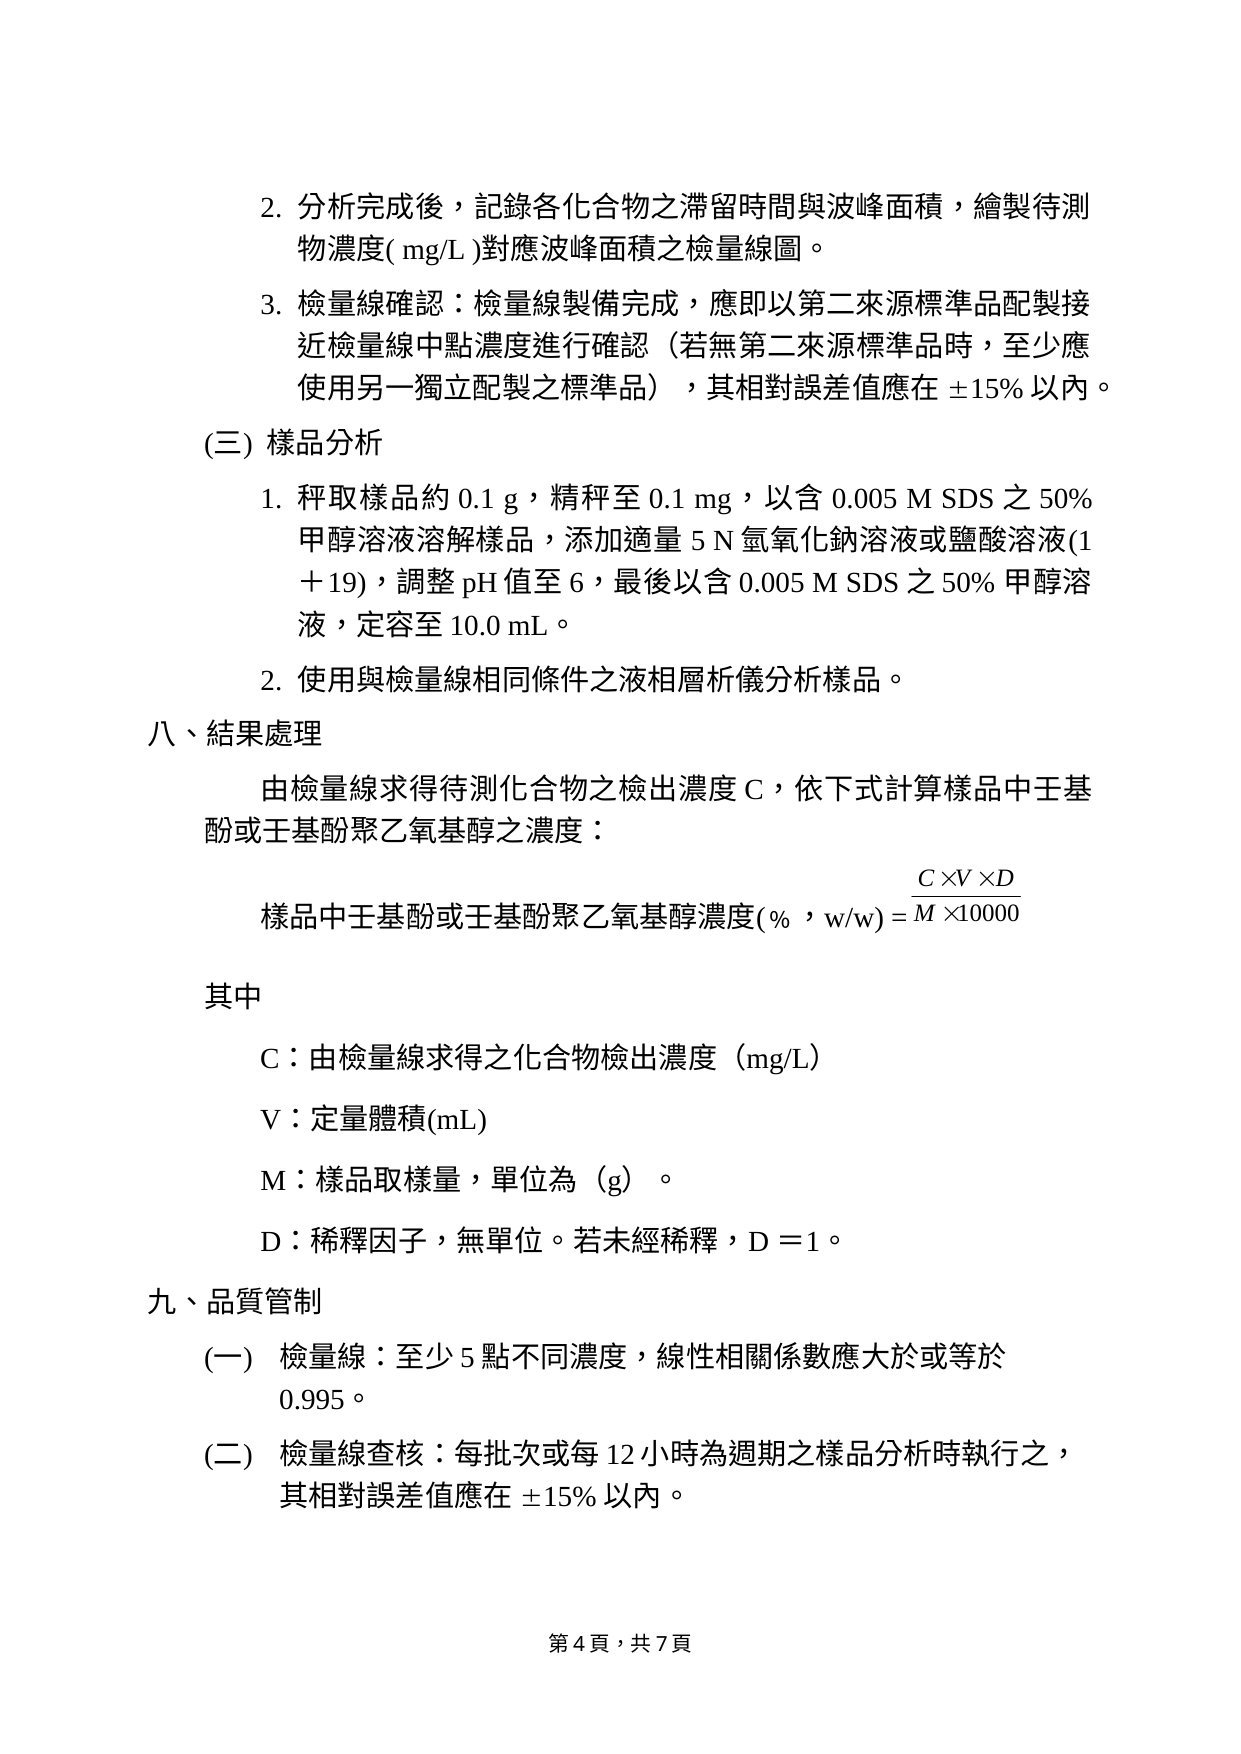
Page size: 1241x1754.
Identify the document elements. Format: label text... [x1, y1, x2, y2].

list 使用與檢量線相同條件之液相層析儀分析樣品。 [260, 656, 1092, 698]
text 樣品中壬基酚或壬基酚聚乙氧基醇濃度(﹪，w/w) = [148, 863, 1092, 961]
text 由檢量線求得待測化合物之檢出濃度C，依下式計算樣品中壬基酚或壬基酚聚乙氧基醇之濃度： [204, 766, 1092, 850]
list 分析完成後，記錄各化合物之滯留時間與波峰面積，繪製待測物濃度( mg/L )對應波峰面積之檢量線圖。 [260, 183, 1092, 268]
text 其中 [204, 973, 1092, 1016]
text M：樣品取樣量，單位為（g）。 [260, 1157, 1092, 1199]
text 八、結果處理 [148, 711, 1092, 753]
text D：稀釋因子，無單位。若未經稀釋，D ＝1。 [260, 1218, 1092, 1260]
list 樣品分析 [204, 420, 1092, 462]
text 九、品質管制 [148, 1279, 1092, 1321]
list 秤取樣品約0.1 g，精秤至0.1 mg，以含0.005 M SDS之50% 甲醇溶液溶解樣品，添加適量5 N氫氧化鈉溶液或鹽酸溶液(1＋19)，調整pH值至6，最後以含0.005 M SDS之50% 甲醇溶液，定容至10.0 mL。 [260, 474, 1092, 644]
text C：由檢量線求得之化合物檢出濃度（mg/L） [148, 1034, 1092, 1077]
list 檢量線查核：每批次或每12小時為週期之樣品分析時執行之，其相對誤差值應在 15% 以內。 [204, 1431, 1092, 1515]
list 檢量線確認：檢量線製備完成，應即以第二來源標準品配製接近檢量線中點濃度進行確認（若無第二來源標準品時，至少應使用另一獨立配製之標準品），其相對誤差值應在 15% 以內。 [260, 280, 1092, 407]
list 檢量線：至少5 點不同濃度，線性相關係數應大於或等於0.995。 [204, 1333, 1092, 1418]
text V：定量體積(mL) [148, 1096, 1092, 1138]
